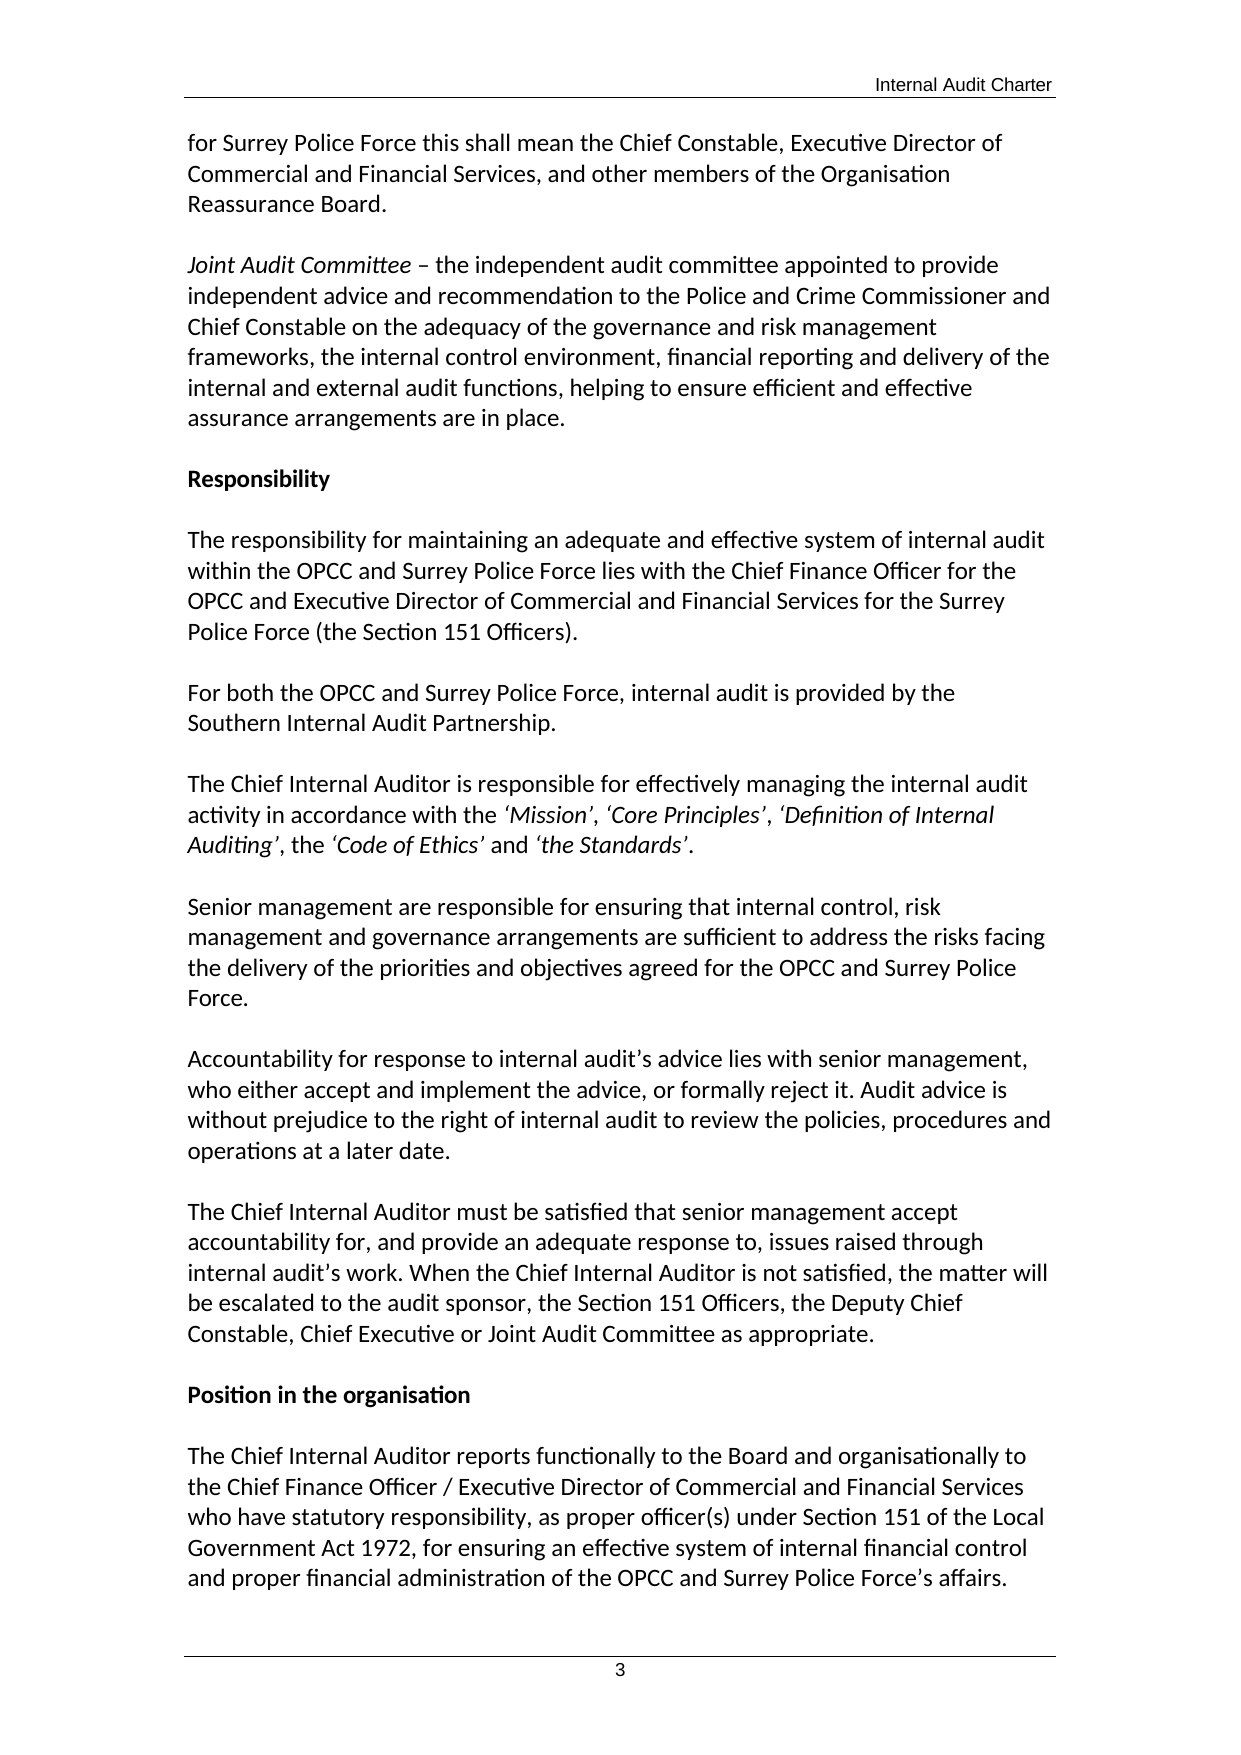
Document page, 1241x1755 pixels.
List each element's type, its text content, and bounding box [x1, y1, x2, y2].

text For both the OPCC and Surrey Police Force, internal audit is provided by the Southern Internal Audit Partnership. [187, 677, 1016, 738]
text The Chief Internal Auditor reports functionally to the Board and organisationally to the Chief Finance Officer / Executive Director of Commercial and Financial Services who have statutory responsibility, as proper officer(s) under Section 151 of the Local Government Act 1972, for ensuring an effective system of internal financial control and proper financial administration of the OPCC and Surrey Police Force’s affairs. [187, 1440, 1053, 1593]
subtitle Responsibility [187, 463, 1066, 494]
text for Surrey Police Force this shall mean the Chief Constable, Executive Director of Commercial and Financial Services, and other members of the Organisation Reassurance Board. [187, 128, 1066, 219]
text Joint Audit Committee – the independent audit committee appointed to provide independent advice and recommendation to the Police and Crime Commissioner and Chief Constable on the adequacy of the governance and risk management frameworks, the internal control environment, financial reporting and delivery of the internal and external audit functions, helping to ensure efficient and effective assurance arrangements are in place. [187, 249, 1053, 433]
text The Chief Internal Auditor is responsible for effectively managing the internal audit activity in accordance with the ‘Mission’, ‘Core Principles’, ‘Definition of Internal Auditing’, the ‘Code of Ethics’ and ‘the Standards’. [187, 769, 1066, 860]
text The Chief Internal Auditor must be satisfied that senior management accept accountability for, and provide an adequate response to, issues raised through internal audit’s work. When the Chief Internal Auditor is not satisfied, the matter will be escalated to the audit sponsor, the Section 151 Officers, the Deputy Chief Constable, Chief Executive or Joint Audit Committee as appropriate. [187, 1196, 1053, 1349]
text The responsibility for maintaining an adequate and effective system of internal audit within the OPCC and Surrey Police Force lies with the Chief Finance Officer for the OPCC and Executive Director of Commercial and Financial Services for the Surrey Police Force (the Section 151 Officers). [187, 524, 1053, 646]
text Senior management are responsible for ensuring that internal control, risk management and governance arrangements are sufficient to address the risks facing the delivery of the priorities and objectives agreed for the OPCC and Surrey Police Force. [187, 891, 1066, 1013]
text Accountability for response to internal audit’s advice lies with senior management, who either accept and implement the advice, or formally reject it. Audit advice is without prejudice to the right of internal audit to review the policies, procedures and operations at a later date. [187, 1043, 1066, 1165]
subtitle Position in the organisation [187, 1379, 1066, 1409]
